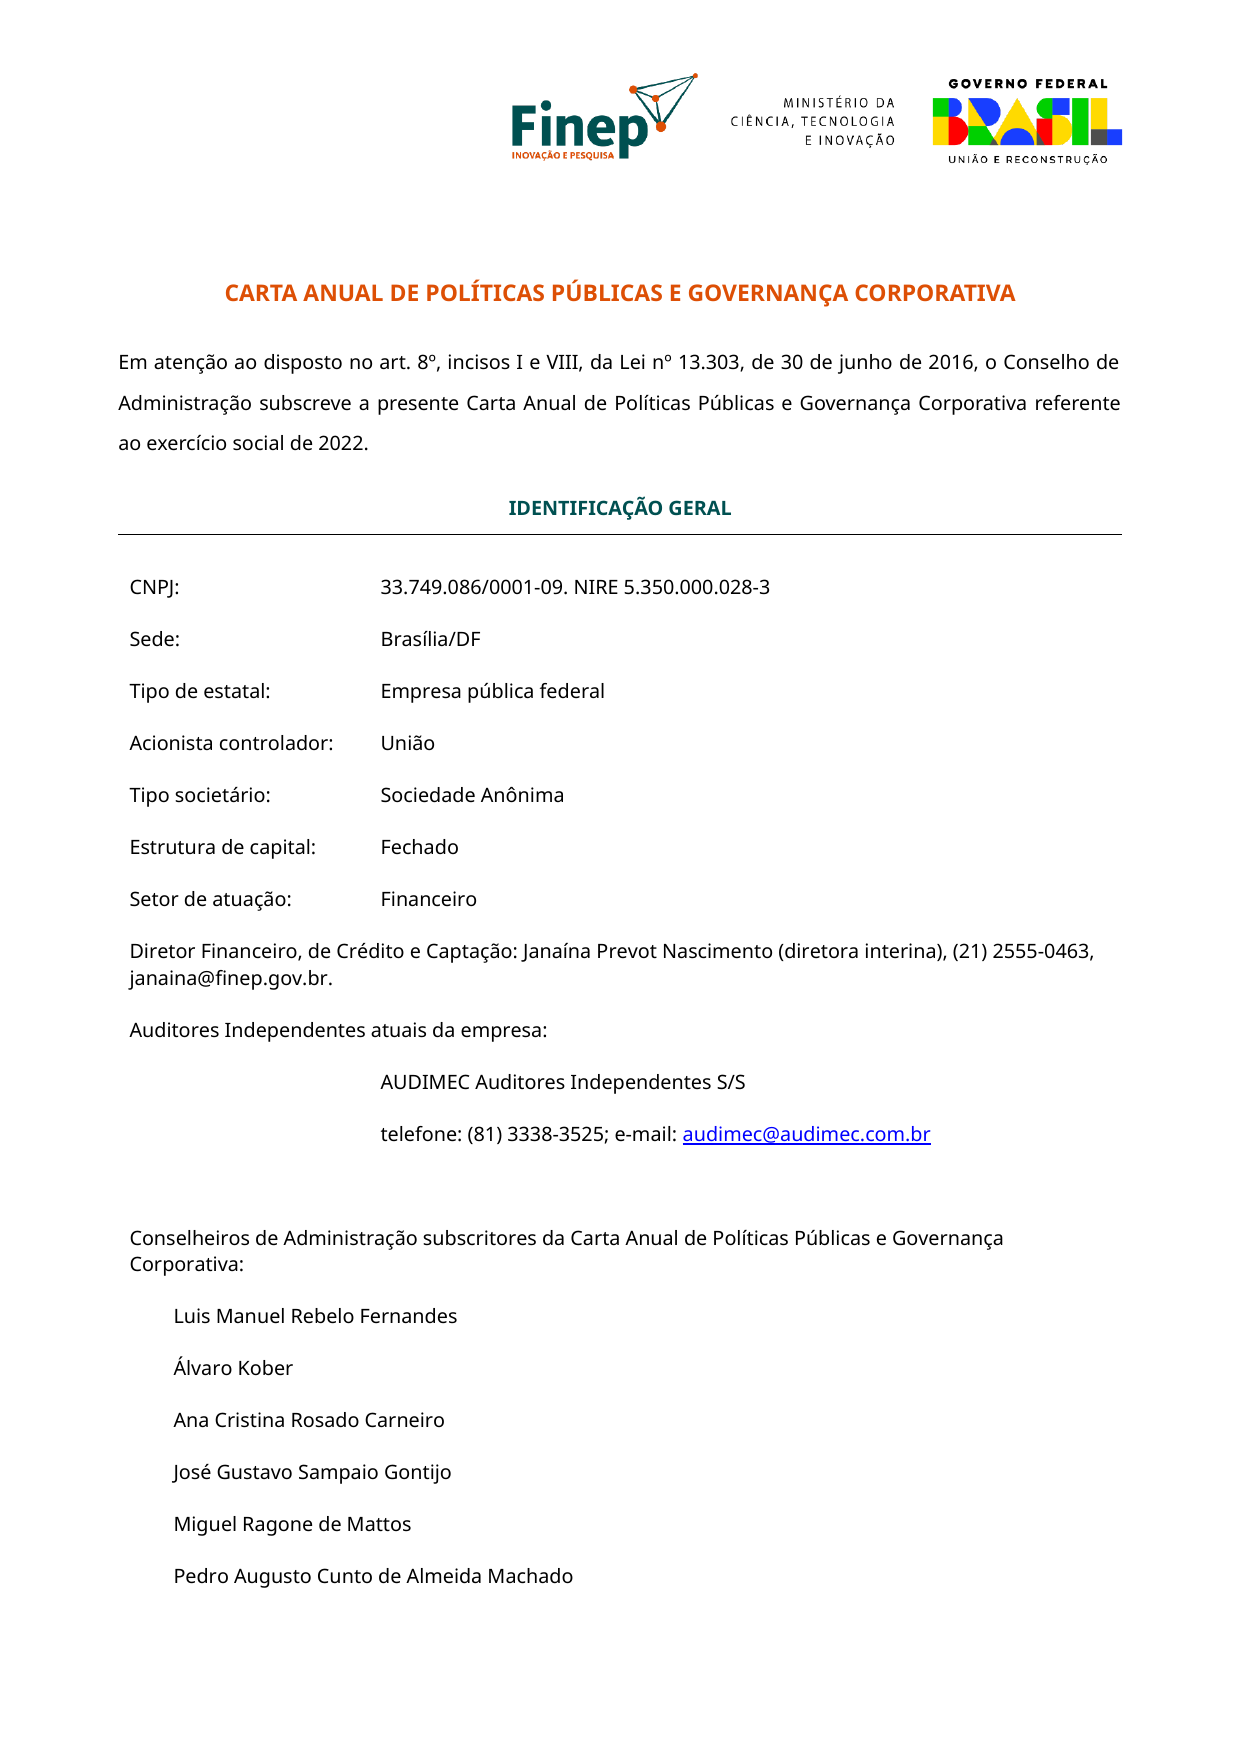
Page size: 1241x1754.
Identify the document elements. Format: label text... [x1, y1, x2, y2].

table_header CNPJ: [118, 561, 369, 613]
table_cell Estrutura de capital: [118, 821, 369, 873]
table_cell AUDIMEC Auditores Independentes S/S telefone: (81) 3338-3525; e-mail: audimec@audimec.com.br [369, 1056, 1107, 1211]
text Em atenção ao disposto no art. 8º, incisos I e VIII, da Lei nº 13.303, de 30 de junho de 2016, o Conselho de Administração subscreve a presente Carta Anual de Políticas Públicas e Governança Corporativa referente ao exercício social de 2022. [118, 348, 1122, 456]
table_cell Tipo de estatal: [118, 665, 369, 717]
table_cell Acionista controlador: [118, 717, 369, 769]
table_cell Brasília/DF [369, 613, 1107, 665]
table_cell Financeiro [369, 873, 1107, 925]
table_cell União [369, 717, 1107, 769]
table_cell Tipo societário: [118, 769, 369, 821]
table_cell Luis Manuel Rebelo Fernandes Álvaro Kober Ana Cristina Rosado Carneiro José Gustavo Sampaio Gontijo Miguel Ragone de Mattos Pedro Augusto Cunto de Almeida Machado [162, 1290, 1107, 1602]
table_cell Fechado [369, 821, 1107, 873]
table_cell Empresa pública federal [369, 665, 1107, 717]
table_cell Conselheiros de Administração subscritores da Carta Anual de Políticas Públicas e Governança Corporativa: [118, 1211, 1107, 1290]
text CARTA ANUAL DE POLÍTICAS PÚBLICAS E GOVERNANÇA CORPORATIVA [118, 277, 1122, 308]
text IDENTIFICAÇÃO GERAL [118, 495, 1122, 534]
table_cell Diretor Financeiro, de Crédito e Captação: Janaína Prevot Nascimento (diretora interina), (21) 2555-0463, janaina@finep.gov.br. [118, 925, 1107, 1004]
table_header 33.749.086/0001-09. NIRE 5.350.000.028-3 [369, 561, 1107, 613]
table_cell Sede: [118, 613, 369, 665]
table_cell Auditores Independentes atuais da empresa: [118, 1004, 1107, 1056]
table_cell [118, 1056, 369, 1211]
table_cell [118, 1290, 162, 1602]
table_cell Sociedade Anônima [369, 769, 1107, 821]
table_cell Setor de atuação: [118, 873, 369, 925]
